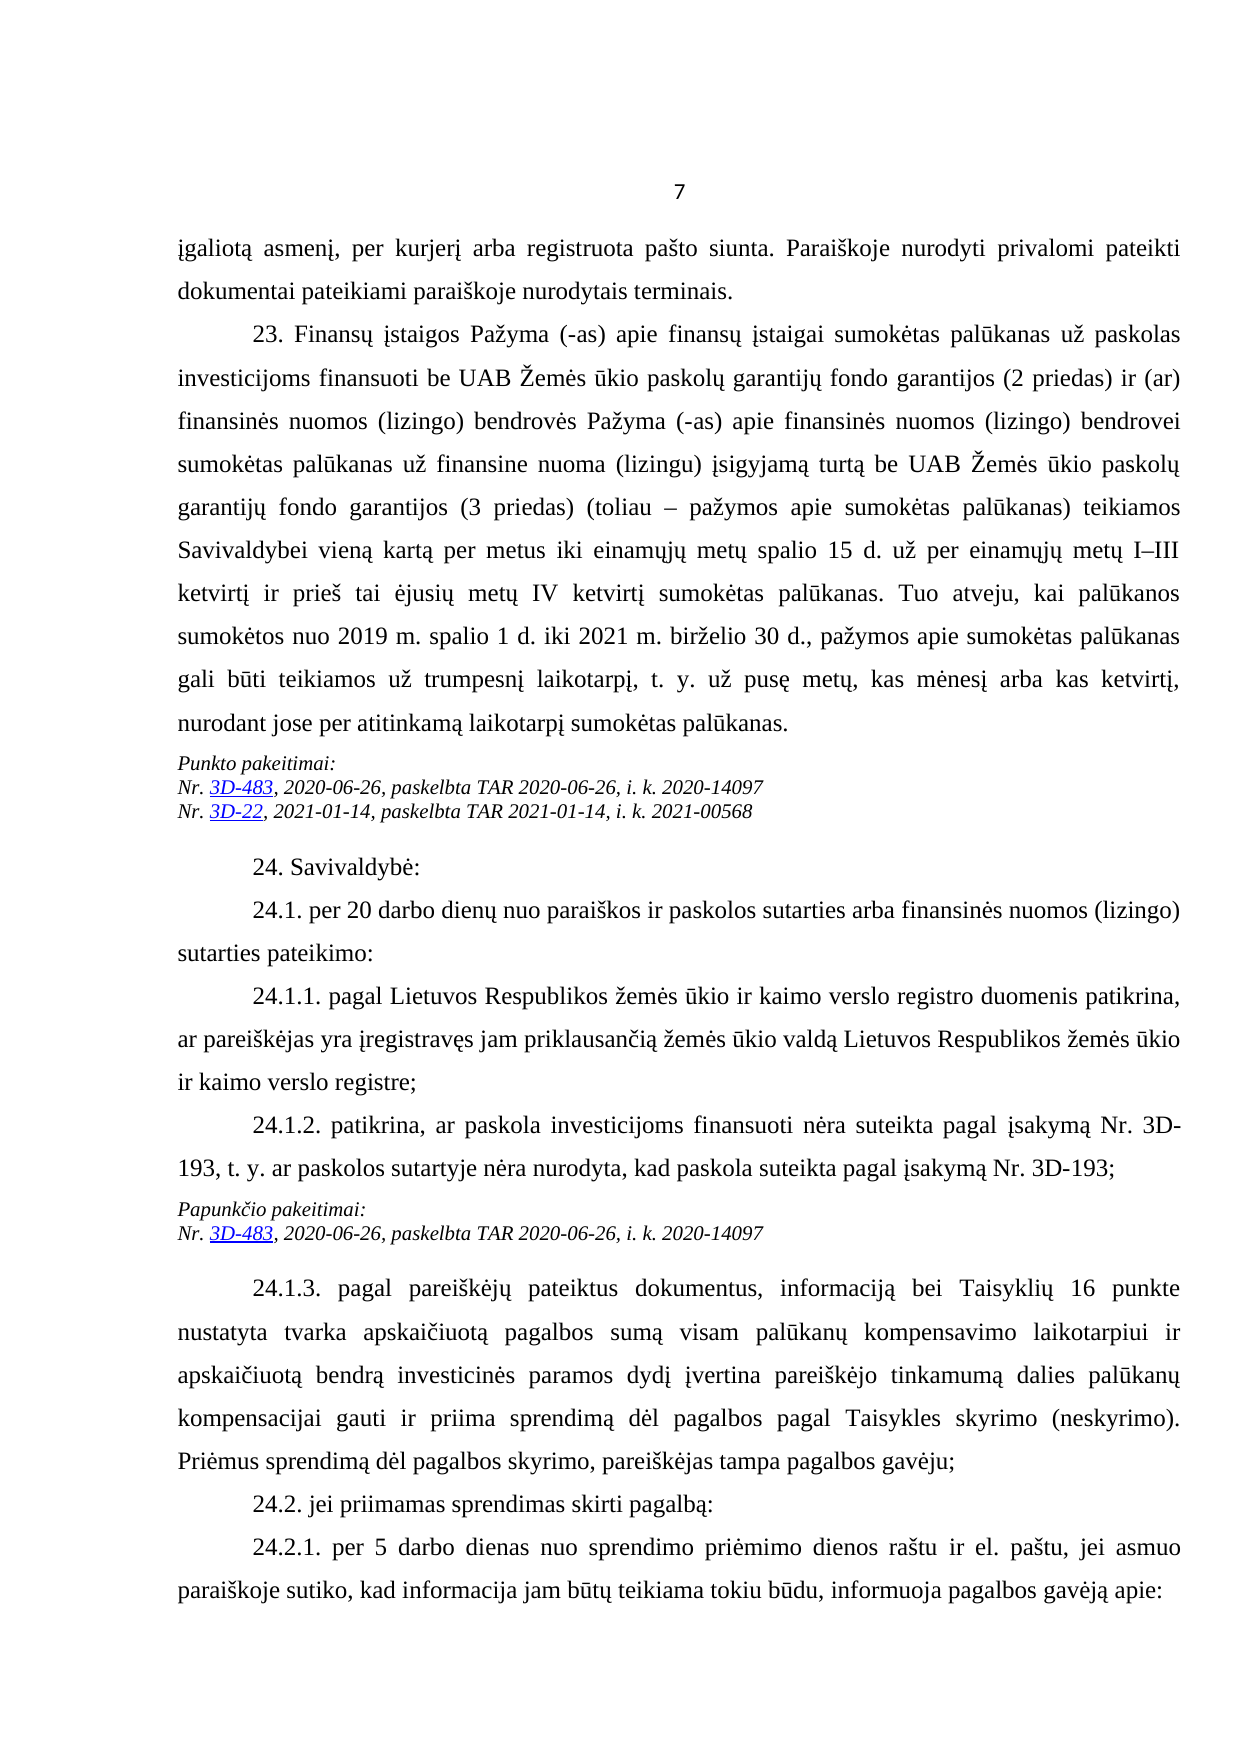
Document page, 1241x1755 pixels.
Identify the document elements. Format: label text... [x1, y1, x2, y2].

text 24.1. per 20 darbo dienų nuo paraiškos ir paskolos sutarties arba finansinės nuomos (lizingo) sutarties pateikimo: [177, 895, 1181, 967]
text Punkto pakeitimai: [177, 751, 1181, 775]
text 23. Finansų įstaigos Pažyma (-as) apie finansų įstaigai sumokėtas palūkanas už paskolas investicijoms finansuoti be UAB Žemės ūkio paskolų garantijų fondo garantijos (2 priedas) ir (ar) finansinės nuomos (lizingo) bendrovės Pažyma (-as) apie finansinės nuomos (lizingo) bendrovei sumokėtas palūkanas už finansine nuoma (lizingu) įsigyjamą turtą be UAB Žemės ūkio paskolų garantijų fondo garantijos (3 priedas) (toliau – pažymos apie sumokėtas palūkanas) teikiamos Savivaldybei vieną kartą per metus iki einamųjų metų spalio 15 d. už per einamųjų metų I–III ketvirtį ir prieš tai ėjusių metų IV ketvirtį sumokėtas palūkanas. Tuo atveju, kai palūkanos sumokėtos nuo 2019 m. spalio 1 d. iki 2021 m. birželio 30 d., pažymos apie sumokėtas palūkanas gali būti teikiamos už trumpesnį laikotarpį, t. y. už pusę metų, kas mėnesį arba kas ketvirtį, nurodant jose per atitinkamą laikotarpį sumokėtas palūkanas. [177, 319, 1181, 736]
text 24.1.1. pagal Lietuvos Respublikos žemės ūkio ir kaimo verslo registro duomenis patikrina, ar pareiškėjas yra įregistravęs jam priklausančią žemės ūkio valdą Lietuvos Respublikos žemės ūkio ir kaimo verslo registre; [177, 981, 1181, 1096]
text 24.2.1. per 5 darbo dienas nuo sprendimo priėmimo dienos raštu ir el. paštu, jei asmuo paraiškoje sutiko, kad informacija jam būtų teikiama tokiu būdu, informuoja pagalbos gavėją apie: [177, 1532, 1181, 1604]
text Nr. 3D-483, 2020-06-26, paskelbta TAR 2020-06-26, i. k. 2020-14097 [177, 1221, 1181, 1245]
text 24.2. jei priimamas sprendimas skirti pagalbą: [177, 1489, 1181, 1518]
text Nr. 3D-22, 2021-01-14, paskelbta TAR 2021-01-14, i. k. 2021-00568 [177, 799, 1181, 823]
text įgaliotą asmenį, per kurjerį arba registruota pašto siunta. Paraiškoje nurodyti privalomi pateikti dokumentai pateikiami paraiškoje nurodytais terminais. [177, 233, 1181, 305]
text Papunkčio pakeitimai: [177, 1197, 1181, 1221]
text 24.1.3. pagal pareiškėjų pateiktus dokumentus, informaciją bei Taisyklių 16 punkte nustatyta tvarka apskaičiuotą pagalbos sumą visam palūkanų kompensavimo laikotarpiui ir apskaičiuotą bendrą investicinės paramos dydį įvertina pareiškėjo tinkamumą dalies palūkanų kompensacijai gauti ir priima sprendimą dėl pagalbos pagal Taisykles skyrimo (neskyrimo). Priėmus sprendimą dėl pagalbos skyrimo, pareiškėjas tampa pagalbos gavėju; [177, 1273, 1181, 1475]
text Nr. 3D-483, 2020-06-26, paskelbta TAR 2020-06-26, i. k. 2020-14097 [177, 775, 1181, 799]
text 24.1.2. patikrina, ar paskola investicijoms finansuoti nėra suteikta pagal įsakymą Nr. 3D-193, t. y. ar paskolos sutartyje nėra nurodyta, kad paskola suteikta pagal įsakymą Nr. 3D-193; [177, 1110, 1181, 1182]
text 24. Savivaldybė: [177, 852, 1181, 880]
